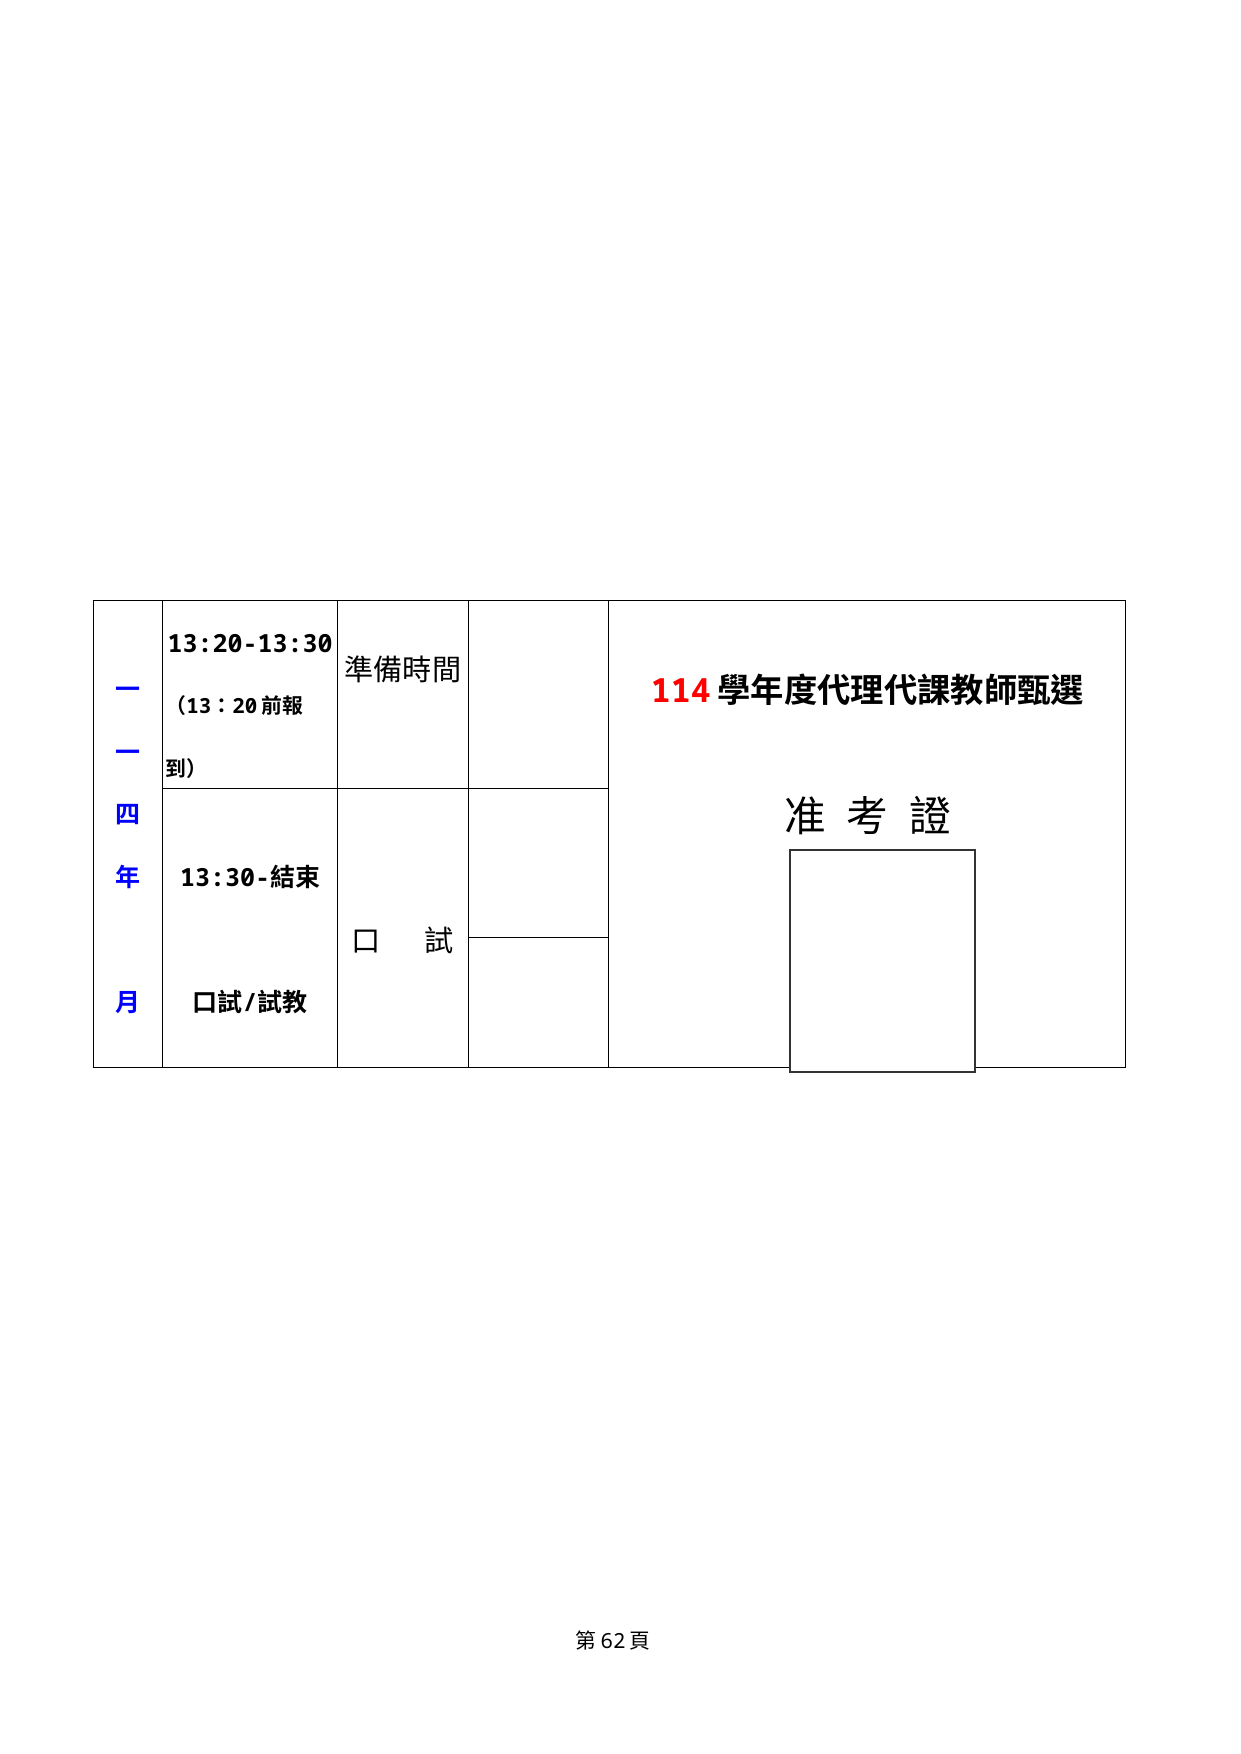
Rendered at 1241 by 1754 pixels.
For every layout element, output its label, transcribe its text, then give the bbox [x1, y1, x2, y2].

table_cell [469, 938, 608, 1067]
table_cell 13:30-結束 口試/試教 [163, 789, 337, 1067]
table_cell [469, 789, 608, 937]
table_cell 13:20-13:30 （13：20前報到） [163, 601, 337, 788]
table_cell [469, 601, 608, 788]
table_header 臺中市北屯區松強國民小學 114學年度代理代課教師甄選 准 考 證 准考證號碼： 姓 名： 甄選類別： 類別： □國小普通班代理(兵役留職停薪缺) 次別：□第1次招考 □第2次招考 □第3次招考 □第4次招考 □第( )次招考 [791, 851, 974, 1071]
table_cell 準備時間 [338, 601, 468, 788]
table_header 臺中市北屯區松強國民小學 114學年度代理代課教師甄選 准 考 證 准考證號碼： 姓 名： 甄選類別： 類別： □國小普通班代理(兵役留職停薪缺) 次別：□第1次招考 □第2次招考 □第3次招考 □第4次招考 □第( )次招考 [609, 601, 1125, 1067]
table_cell 一 一 四 年 月 [94, 601, 162, 1067]
table_cell 口 試 [338, 789, 468, 1067]
